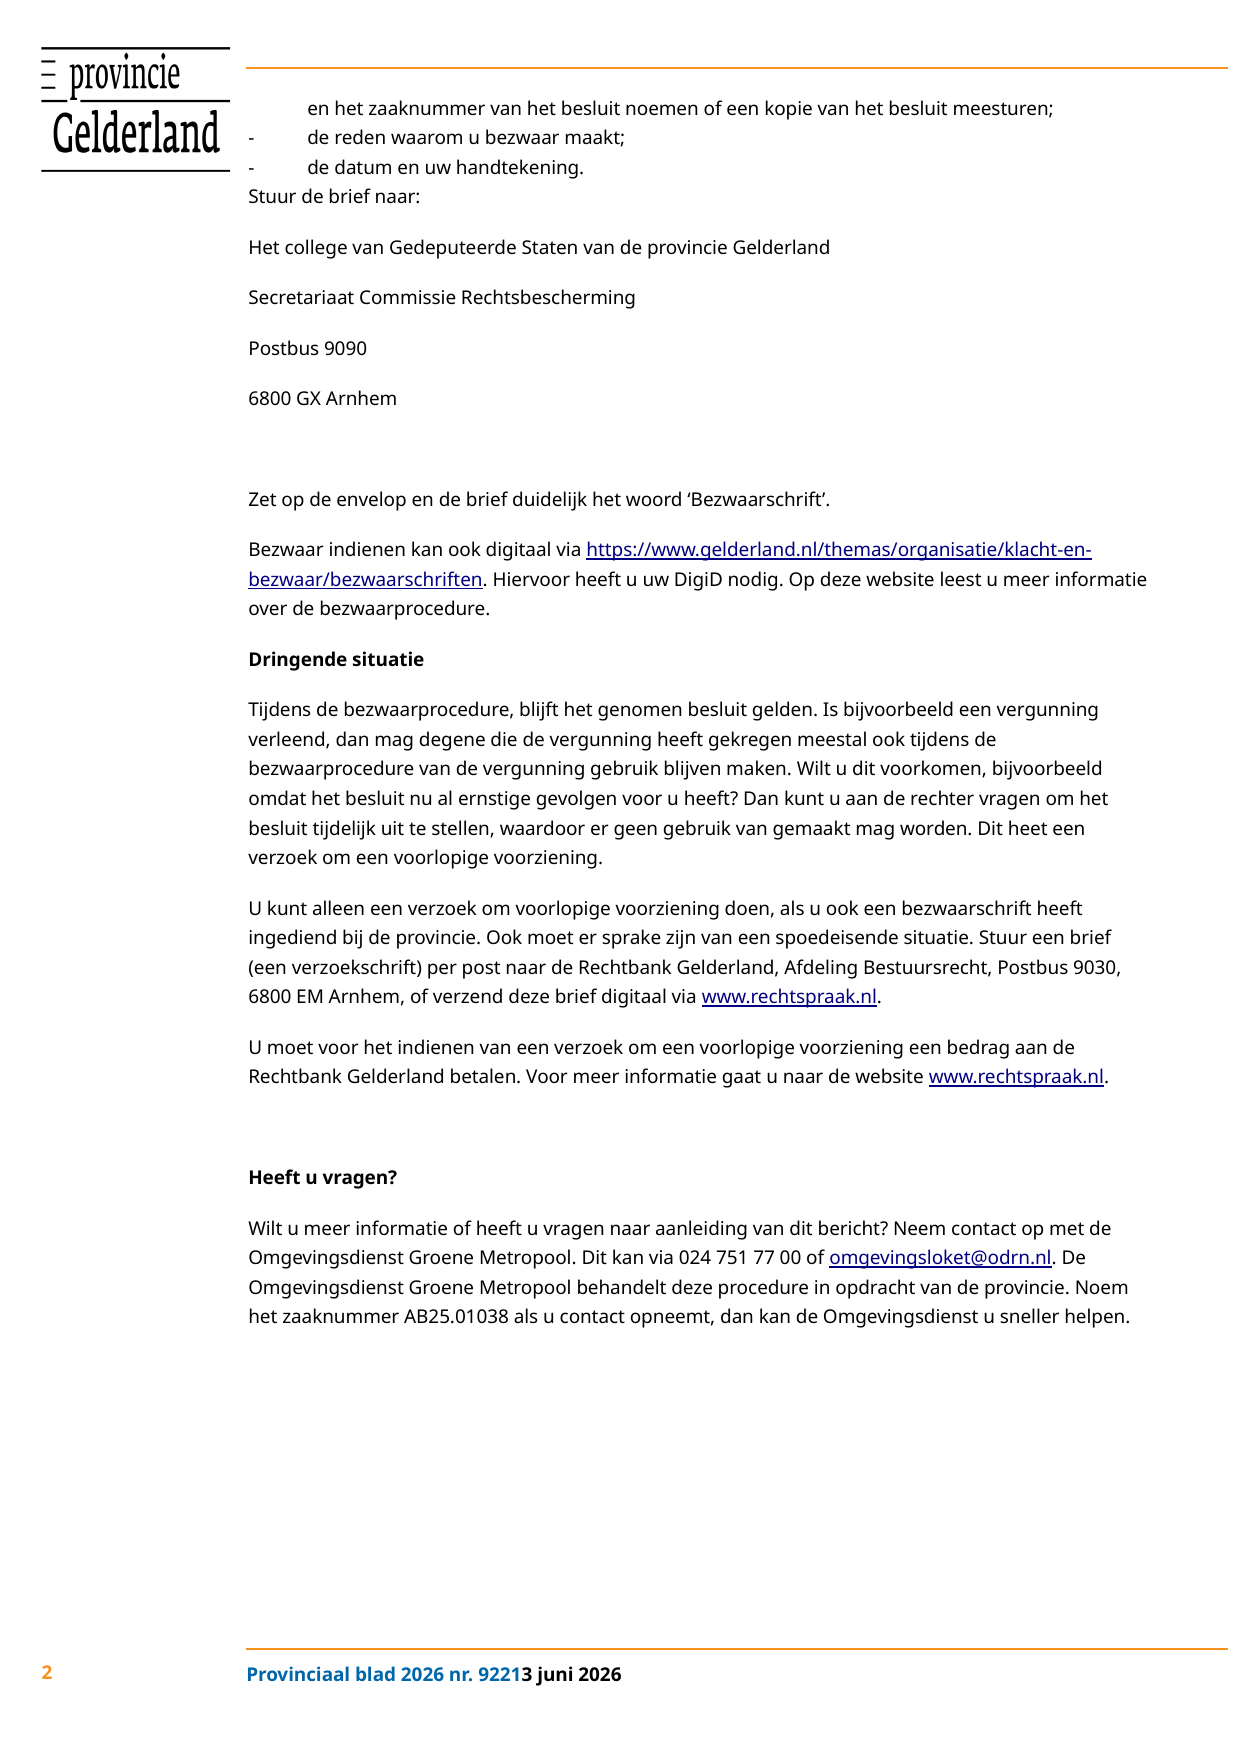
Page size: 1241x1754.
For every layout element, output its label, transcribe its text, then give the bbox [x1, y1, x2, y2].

text Postbus 9090 [248, 335, 1152, 361]
text Wilt u meer informatie of heeft u vragen naar aanleiding van dit bericht? Neem contact op met de Omgevingsdienst Groene Metropool. Dit kan via 024 751 77 00 of omgevingsloket@odrn.nl. De Omgevingsdienst Groene Metropool behandelt deze procedure in opdracht van de provincie. Noem het zaaknummer AB25.01038 als u contact opneemt, dan kan de Omgevingsdienst u sneller helpen. [248, 1215, 1152, 1329]
text Heeft u vragen? [248, 1164, 1152, 1190]
text U kunt alleen een verzoek om voorlopige voorziening doen, als u ook een bezwaarschrift heeft ingediend bij de provincie. Ook moet er sprake zijn van een spoedeisende situatie. Stuur een brief (een verzoekschrift) per post naar de Rechtbank Gelderland, Afdeling Bestuursrecht, Postbus 9030, 6800 EM Arnhem, of verzend deze brief digitaal via www.rechtspraak.nl. [248, 895, 1152, 1009]
text Stuur de brief naar: [248, 183, 1152, 209]
text 6800 GX Arnhem [248, 385, 1152, 411]
list en het zaaknummer van het besluit noemen of een kopie van het besluit meesturen; [248, 95, 1152, 121]
text U moet voor het indienen van een verzoek om een voorlopige voorziening een bedrag aan de Rechtbank Gelderland betalen. Voor meer informatie gaat u naar de website www.rechtspraak.nl. [248, 1034, 1152, 1089]
text Bezwaar indienen kan ook digitaal via https://www.gelderland.nl/themas/organisatie/klacht-en-bezwaar/bezwaarschriften. Hiervoor heeft u uw DigiD nodig. Op deze website leest u meer informatie over de bezwaarprocedure. [248, 536, 1152, 621]
list de reden waarom u bezwaar maakt; [248, 124, 1152, 150]
picture [41, 47, 231, 172]
text Dringende situatie [248, 646, 1152, 672]
text Tijdens de bezwaarprocedure, blijft het genomen besluit gelden. Is bijvoorbeeld een vergunning verleend, dan mag degene die de vergunning heeft gekregen meestal ook tijdens de bezwaarprocedure van de vergunning gebruik blijven maken. Wilt u dit voorkomen, bijvoorbeeld omdat het besluit nu al ernstige gevolgen voor u heeft? Dan kunt u aan de rechter vragen om het besluit tijdelijk uit te stellen, waardoor er geen gebruik van gemaakt mag worden. Dit heet een verzoek om een voorlopige voorziening. [248, 696, 1152, 870]
text Zet op de envelop en de brief duidelijk het woord ‘Bezwaarschrift’. [248, 486, 1152, 512]
text Het college van Gedeputeerde Staten van de provincie Gelderland [248, 234, 1152, 260]
list de datum en uw handtekening. [248, 154, 1152, 180]
text Secretariaat Commissie Rechtsbescherming [248, 284, 1152, 310]
